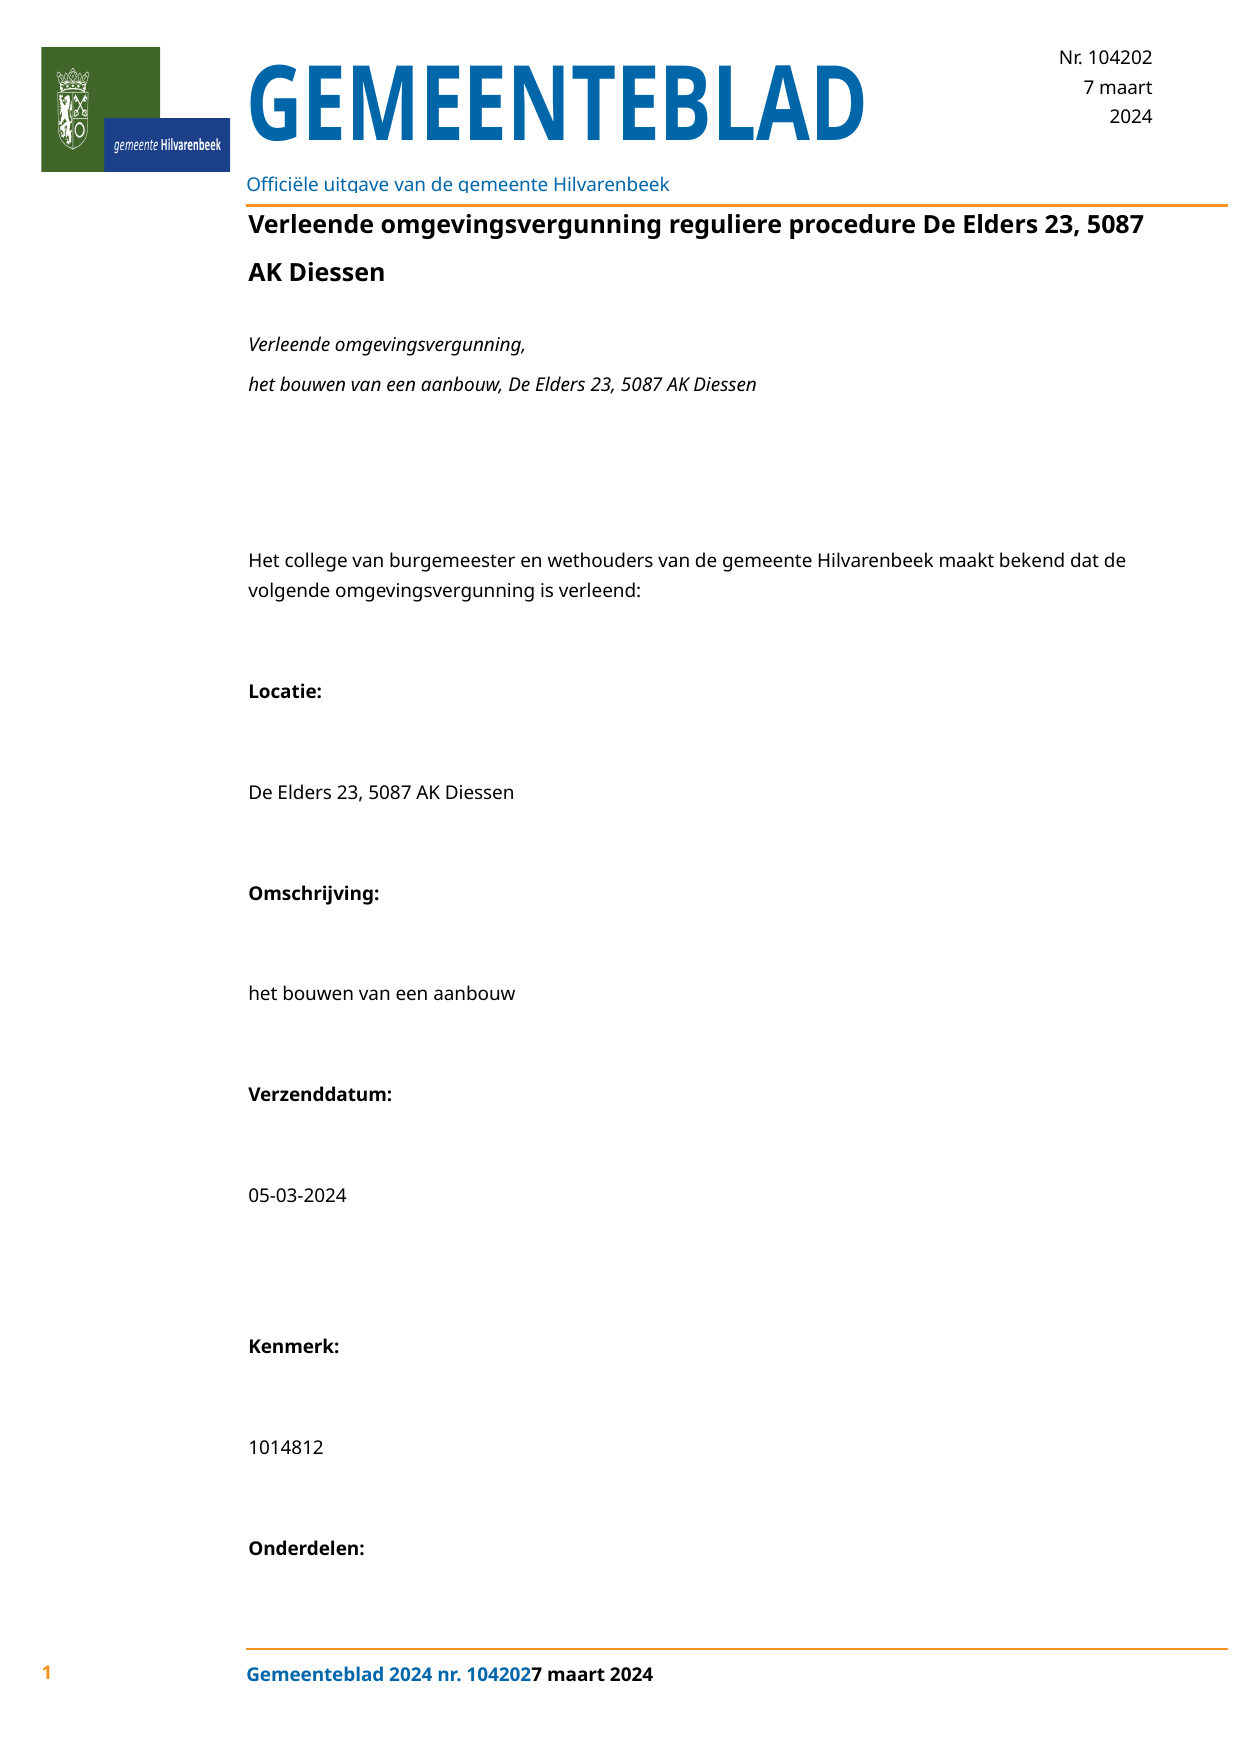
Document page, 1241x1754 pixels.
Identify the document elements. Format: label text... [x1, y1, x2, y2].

text 1014812 [248, 1434, 1152, 1460]
text Kenmerk: [248, 1333, 1152, 1359]
picture [41, 47, 231, 172]
text Locatie: [248, 678, 1152, 704]
text Het college van burgemeester en wethouders van de gemeente Hilvarenbeek maakt bekend dat de volgende omgevingsvergunning is verleend: [248, 548, 1152, 603]
text 05-03-2024 [248, 1182, 1152, 1208]
text het bouwen van een aanbouw, De Elders 23, 5087 AK Diessen [248, 371, 1152, 396]
text Onderdelen: [248, 1535, 1152, 1561]
text Omschrijving: [248, 880, 1152, 906]
text Verleende omgevingsvergunning reguliere procedure De Elders 23, 5087 AK Diessen [248, 207, 1152, 288]
text De Elders 23, 5087 AK Diessen [248, 779, 1152, 805]
text Verzenddatum: [248, 1081, 1152, 1107]
text Verleende omgevingsvergunning, [248, 331, 1152, 357]
text het bouwen van een aanbouw [248, 981, 1152, 1006]
